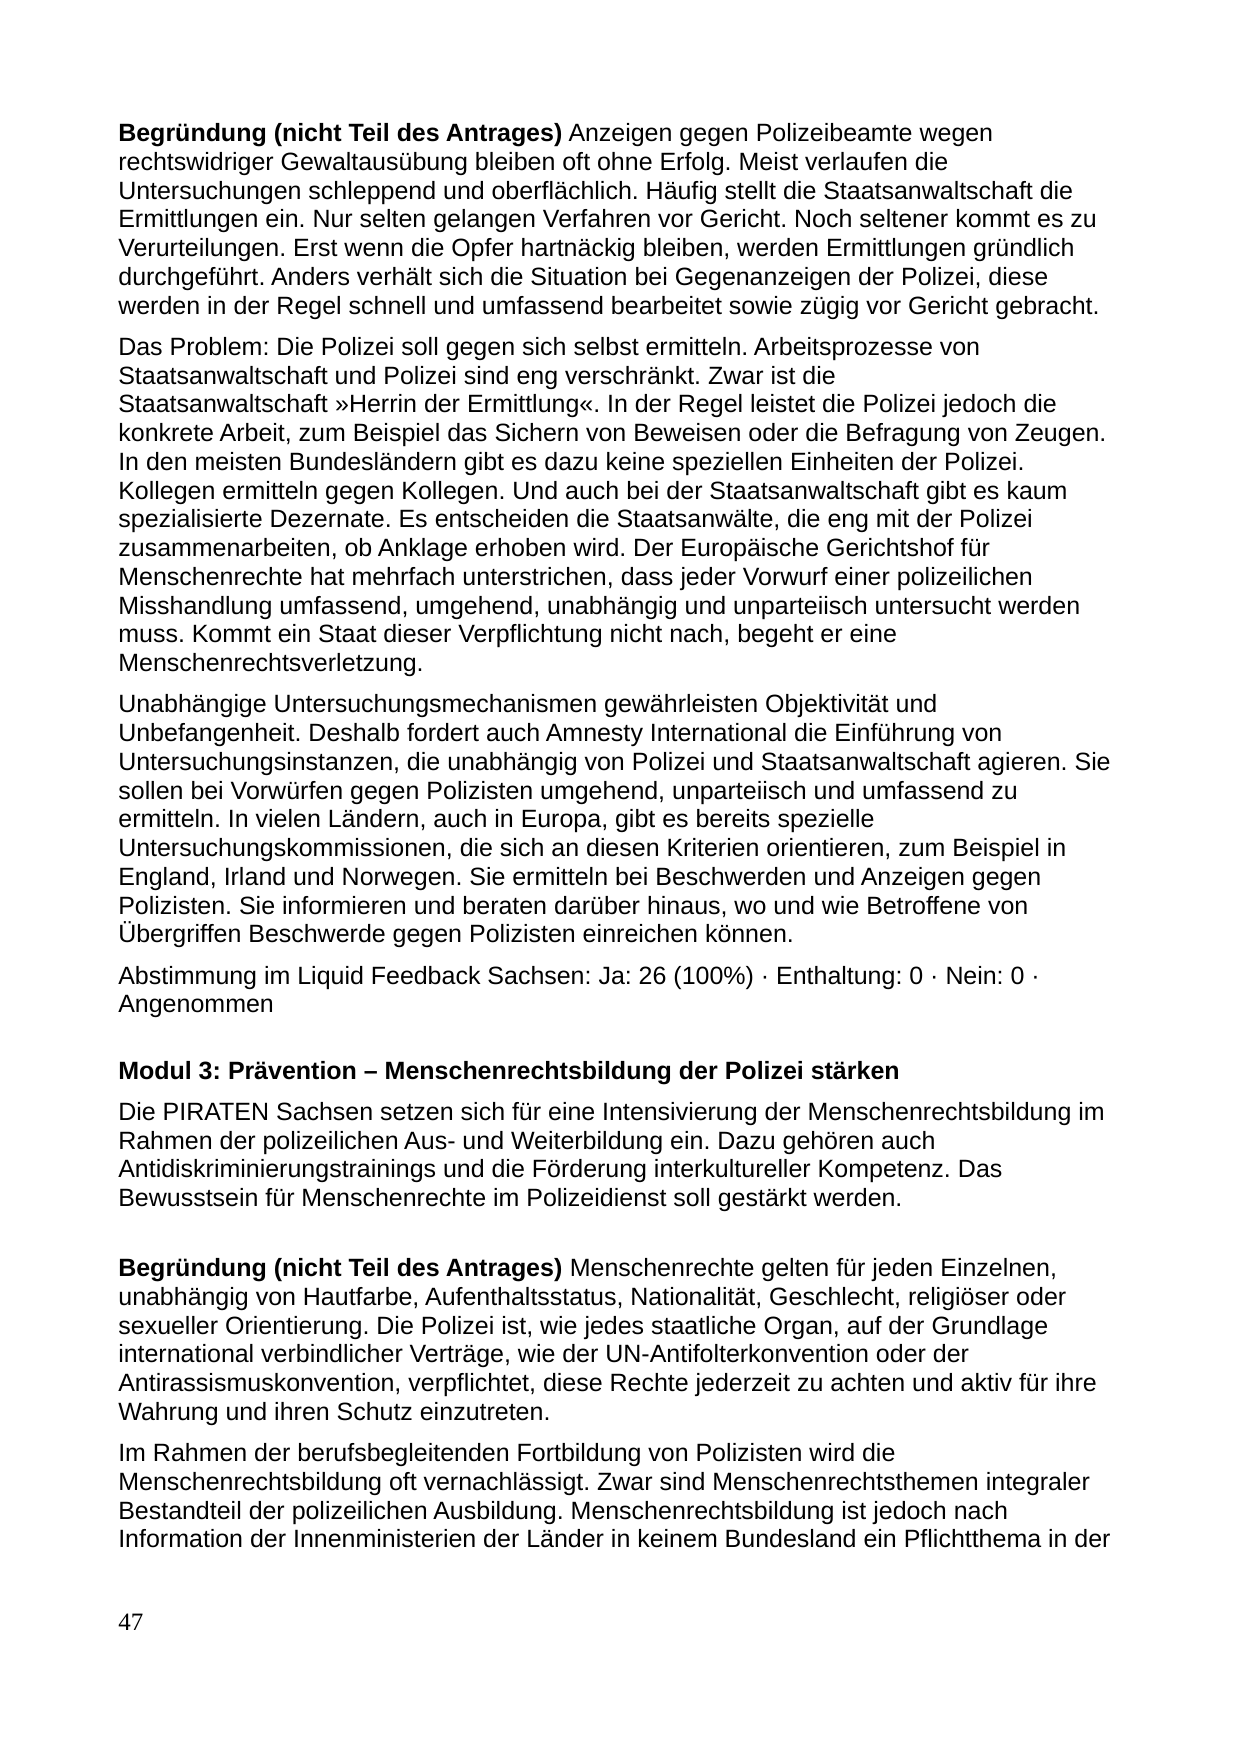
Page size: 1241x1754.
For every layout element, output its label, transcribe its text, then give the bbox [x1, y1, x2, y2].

text Unabhängige Untersuchungsmechanismen gewährleisten Objektivität und Unbefangenheit. Deshalb fordert auch Amnesty International die Einführung von Untersuchungsinstanzen, die unabhängig von Polizei und Staatsanwaltschaft agieren. Sie sollen bei Vorwürfen gegen Polizisten umgehend, unparteiisch und umfassend zu ermitteln. In vielen Ländern, auch in Europa, gibt es bereits spezielle Untersuchungskommissionen, die sich an diesen Kriterien orientieren, zum Beispiel in England, Irland und Norwegen. Sie ermitteln bei Beschwerden und Anzeigen gegen Polizisten. Sie informieren und beraten darüber hinaus, wo und wie Betroffene von Übergriffen Beschwerde gegen Polizisten einreichen können. [118, 689, 1122, 948]
text Begründung (nicht Teil des Antrages) Anzeigen gegen Polizeibeamte wegen rechtswidriger Gewaltausübung bleiben oft ohne Erfolg. Meist verlaufen die Untersuchungen schleppend und oberflächlich. Häufig stellt die Staatsanwaltschaft die Ermittlungen ein. Nur selten gelangen Verfahren vor Gericht. Noch seltener kommt es zu Verurteilungen. Erst wenn die Opfer hartnäckig bleiben, werden Ermittlungen gründlich durchgeführt. Anders verhält sich die Situation bei Gegenanzeigen der Polizei, diese werden in der Regel schnell und umfassend bearbeitet sowie zügig vor Gericht gebracht. [118, 118, 1122, 319]
text Im Rahmen der berufsbegleitenden Fortbildung von Polizisten wird die Menschenrechtsbildung oft vernachlässigt. Zwar sind Menschenrechtsthemen integraler Bestandteil der polizeilichen Ausbildung. Menschenrechtsbildung ist jedoch nach Information der Innenministerien der Länder in keinem Bundesland ein Pflichtthema in der [118, 1438, 1122, 1553]
text Das Problem: Die Polizei soll gegen sich selbst ermitteln. Arbeitsprozesse von Staatsanwaltschaft und Polizei sind eng verschränkt. Zwar ist die Staatsanwaltschaft »Herrin der Ermittlung«. In der Regel leistet die Polizei jedoch die konkrete Arbeit, zum Beispiel das Sichern von Beweisen oder die Befragung von Zeugen. In den meisten Bundesländern gibt es dazu keine speziellen Einheiten der Polizei. Kollegen ermitteln gegen Kollegen. Und auch bei der Staatsanwaltschaft gibt es kaum spezialisierte Dezernate. Es entscheiden die Staatsanwälte, die eng mit der Polizei zusammenarbeiten, ob Anklage erhoben wird. Der Europäische Gerichtshof für Menschenrechte hat mehrfach unterstrichen, dass jeder Vorwurf einer polizeilichen Misshandlung umfassend, umgehend, unabhängig und unparteiisch untersucht werden muss. Kommt ein Staat dieser Verpflichtung nicht nach, begeht er eine Menschenrechtsverletzung. [118, 332, 1122, 677]
text Die PIRATEN Sachsen setzen sich für eine Intensivierung der Menschenrechtsbildung im Rahmen der polizeilichen Aus- und Weiterbildung ein. Dazu gehören auch Antidiskriminierungstrainings und die Förderung interkultureller Kompetenz. Das Bewusstsein für Menschenrechte im Polizeidienst soll gestärkt werden. [118, 1097, 1122, 1212]
subtitle Modul 3: Prävention – Menschenrechtsbildung der Polizei stärken [118, 1056, 1122, 1084]
text Abstimmung im Liquid Feedback Sachsen: Ja: 26 (100%) · Enthaltung: 0 · Nein: 0 · Angenommen [118, 961, 1122, 1018]
text Begründung (nicht Teil des Antrages) Menschenrechte gelten für jeden Einzelnen, unabhängig von Hautfarbe, Aufenthaltsstatus, Nationalität, Geschlecht, religiöser oder sexueller Orientierung. Die Polizei ist, wie jedes staatliche Organ, auf der Grundlage international verbindlicher Verträge, wie der UN-Antifolterkonvention oder der Antirassismuskonvention, verpflichtet, diese Rechte jederzeit zu achten und aktiv für ihre Wahrung und ihren Schutz einzutreten. [118, 1224, 1122, 1426]
